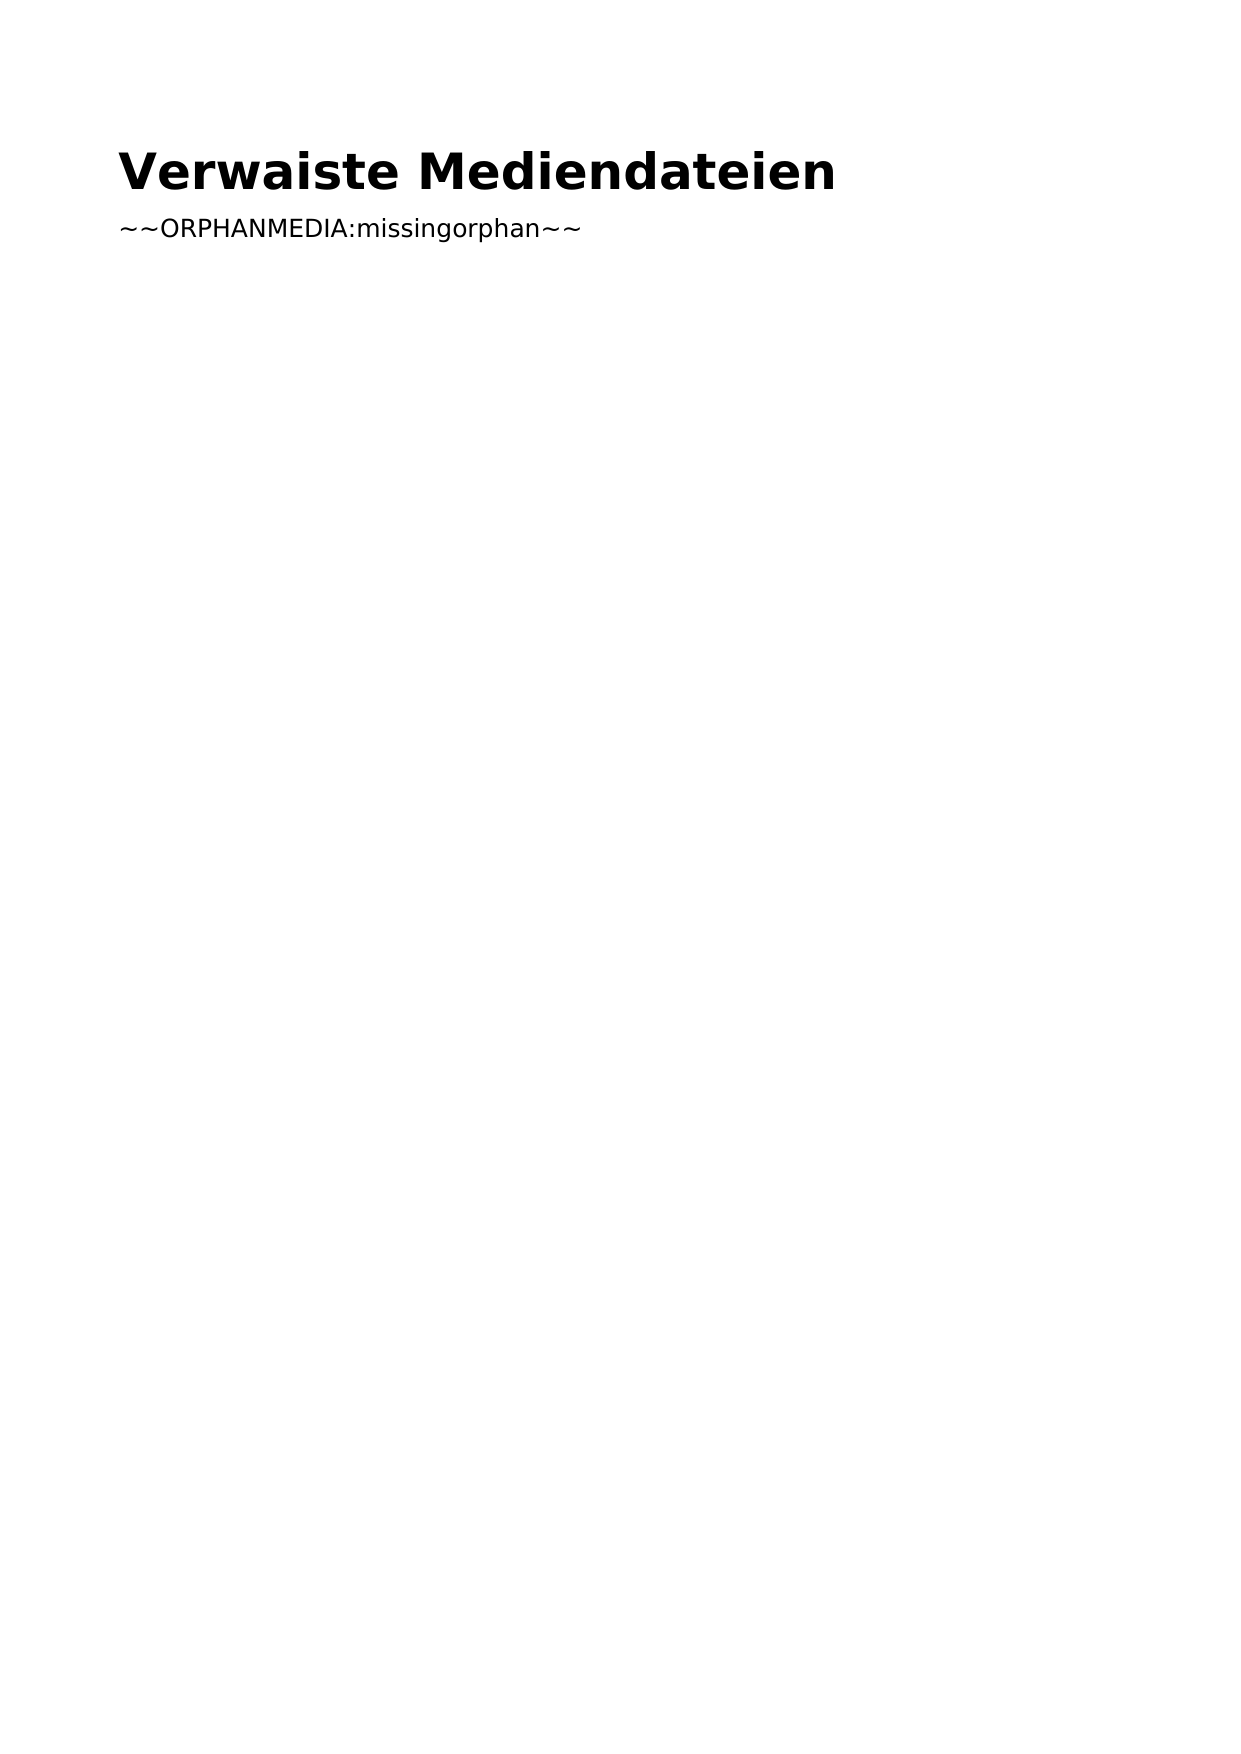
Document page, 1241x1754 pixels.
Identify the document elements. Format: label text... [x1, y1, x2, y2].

subtitle Verwaiste Mediendateien [118, 143, 1122, 201]
text ~~ORPHANMEDIA:missingorphan~~ [118, 214, 1122, 243]
